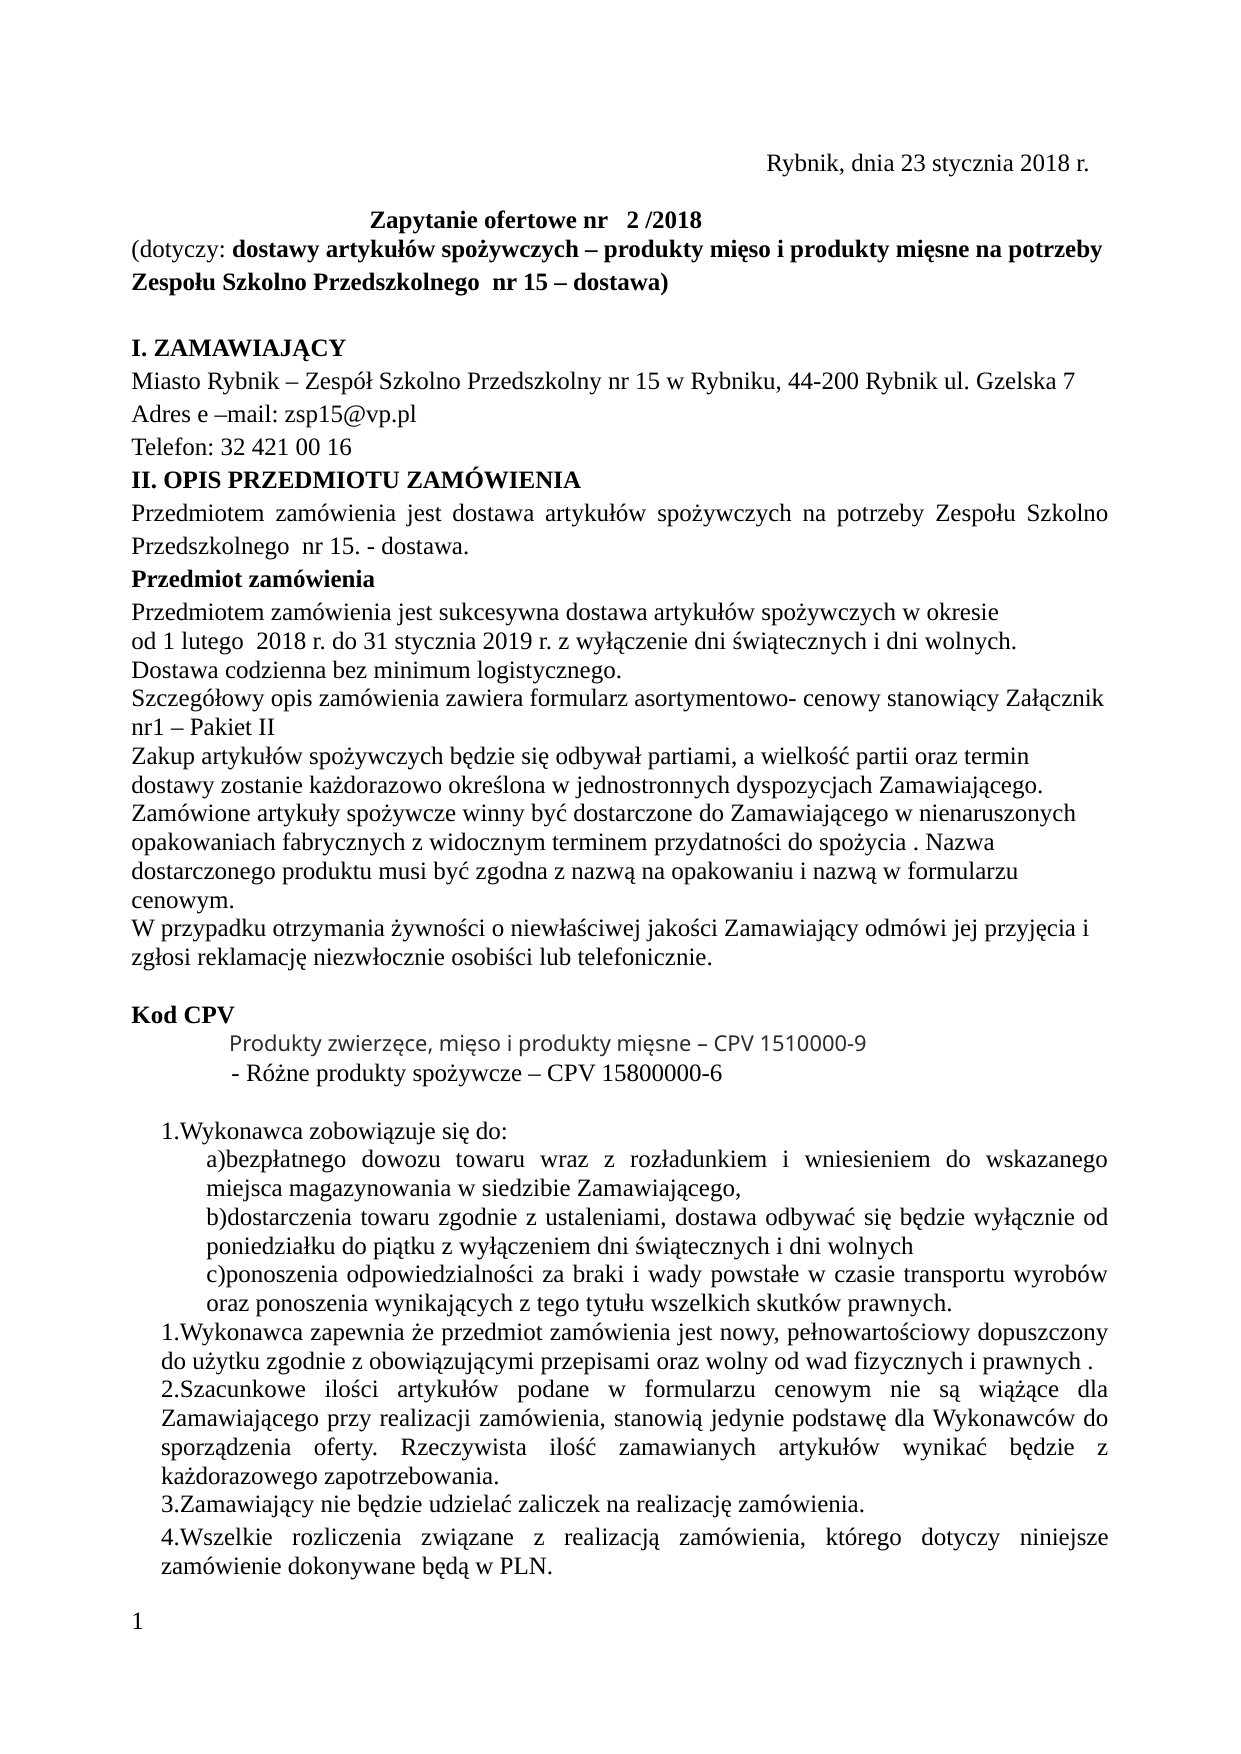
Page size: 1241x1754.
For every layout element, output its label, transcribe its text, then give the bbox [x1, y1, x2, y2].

text Przedmiotem zamówienia jest sukcesywna dostawa artykułów spożywczych w okresie od 1 lutego 2018 r. do 31 stycznia 2019 r. z wyłączenie dni świątecznych i dni wolnych. Dostawa codzienna bez minimum logistycznego. [131, 597, 1109, 683]
text Zespołu Szkolno Przedszkolnego nr 15 – dostawa) [131, 267, 1109, 296]
text Szczegółowy opis zamówienia zawiera formularz asortymentowo- cenowy stanowiący Załącznik nr1 – Pakiet II [131, 683, 1109, 741]
text II. OPIS PRZEDMIOTU ZAMÓWIENIA [131, 465, 1109, 494]
text Produkty zwierzęce, mięso i produkty mięsne – CPV 1510000-9 [206, 1028, 1109, 1058]
list bezpłatnego dowozu towaru wraz z rozładunkiem i wniesieniem do wskazanego miejsca magazynowania w siedzibie Zamawiającego, [206, 1144, 1109, 1202]
list Wykonawca zapewnia że przedmiot zamówienia jest nowy, pełnowartościowy dopuszczony do użytku zgodnie z obowiązującymi przepisami oraz wolny od wad fizycznych i prawnych . [161, 1317, 1109, 1374]
text (dotyczy: dostawy artykułów spożywczych – produkty mięso i produkty mięsne na potrzeby [131, 234, 1109, 263]
list ponoszenia odpowiedzialności za braki i wady powstałe w czasie transportu wyrobów oraz ponoszenia wynikających z tego tytułu wszelkich skutków prawnych. [206, 1259, 1109, 1317]
text Zamówione artykuły spożywcze winny być dostarczone do Zamawiającego w nienaruszonych opakowaniach fabrycznych z widocznym terminem przydatności do spożycia . Nazwa dostarczonego produktu musi być zgodna z nazwą na opakowaniu i nazwą w formularzu cenowym. [131, 798, 1109, 913]
text Kod CPV [131, 1000, 1109, 1028]
text I. ZAMAWIAJĄCY [131, 333, 1109, 362]
text Zapytanie ofertowe nr 2 /2018 [131, 205, 1109, 234]
text Miasto Rybnik – Zespół Szkolno Przedszkolny nr 15 w Rybniku, 44-200 Rybnik ul. Gzelska 7 [131, 366, 1109, 395]
text Zakup artykułów spożywczych będzie się odbywał partiami, a wielkość partii oraz termin dostawy zostanie każdorazowo określona w jednostronnych dyspozycjach Zamawiającego. [131, 741, 1109, 798]
list Wszelkie rozliczenia związane z realizacją zamówienia, którego dotyczy niniejsze zamówienie dokonywane będą w PLN. [161, 1522, 1109, 1580]
text W przypadku otrzymania żywności o niewłaściwej jakości Zamawiający odmówi jej przyjęcia i zgłosi reklamację niezwłocznie osobiści lub telefonicznie. [131, 913, 1109, 971]
list Wykonawca zobowiązuje się do: [161, 1116, 1109, 1144]
list Szacunkowe ilości artykułów podane w formularzu cenowym nie są wiążące dla Zamawiającego przy realizacji zamówienia, stanowią jedynie podstawę dla Wykonawców do sporządzenia oferty. Rzeczywista ilość zamawianych artykułów wynikać będzie z każdorazowego zapotrzebowania. [161, 1374, 1109, 1489]
list dostarczenia towaru zgodnie z ustaleniami, dostawa odbywać się będzie wyłącznie od poniedziałku do piątku z wyłączeniem dni świątecznych i dni wolnych [206, 1202, 1109, 1259]
text Telefon: 32 421 00 16 [131, 432, 1109, 461]
text Rybnik, dnia 23 stycznia 2018 r. [131, 148, 1109, 176]
text Przedmiot zamówienia [131, 564, 1109, 593]
text - Różne produkty spożywcze – CPV 15800000-6 [131, 1058, 1109, 1087]
text Adres e –mail: zsp15@vp.pl [131, 399, 1109, 428]
text Przedmiotem zamówienia jest dostawa artykułów spożywczych na potrzeby Zespołu Szkolno Przedszkolnego nr 15. - dostawa. [131, 498, 1109, 560]
list Zamawiający nie będzie udzielać zaliczek na realizację zamówienia. [161, 1489, 1109, 1518]
